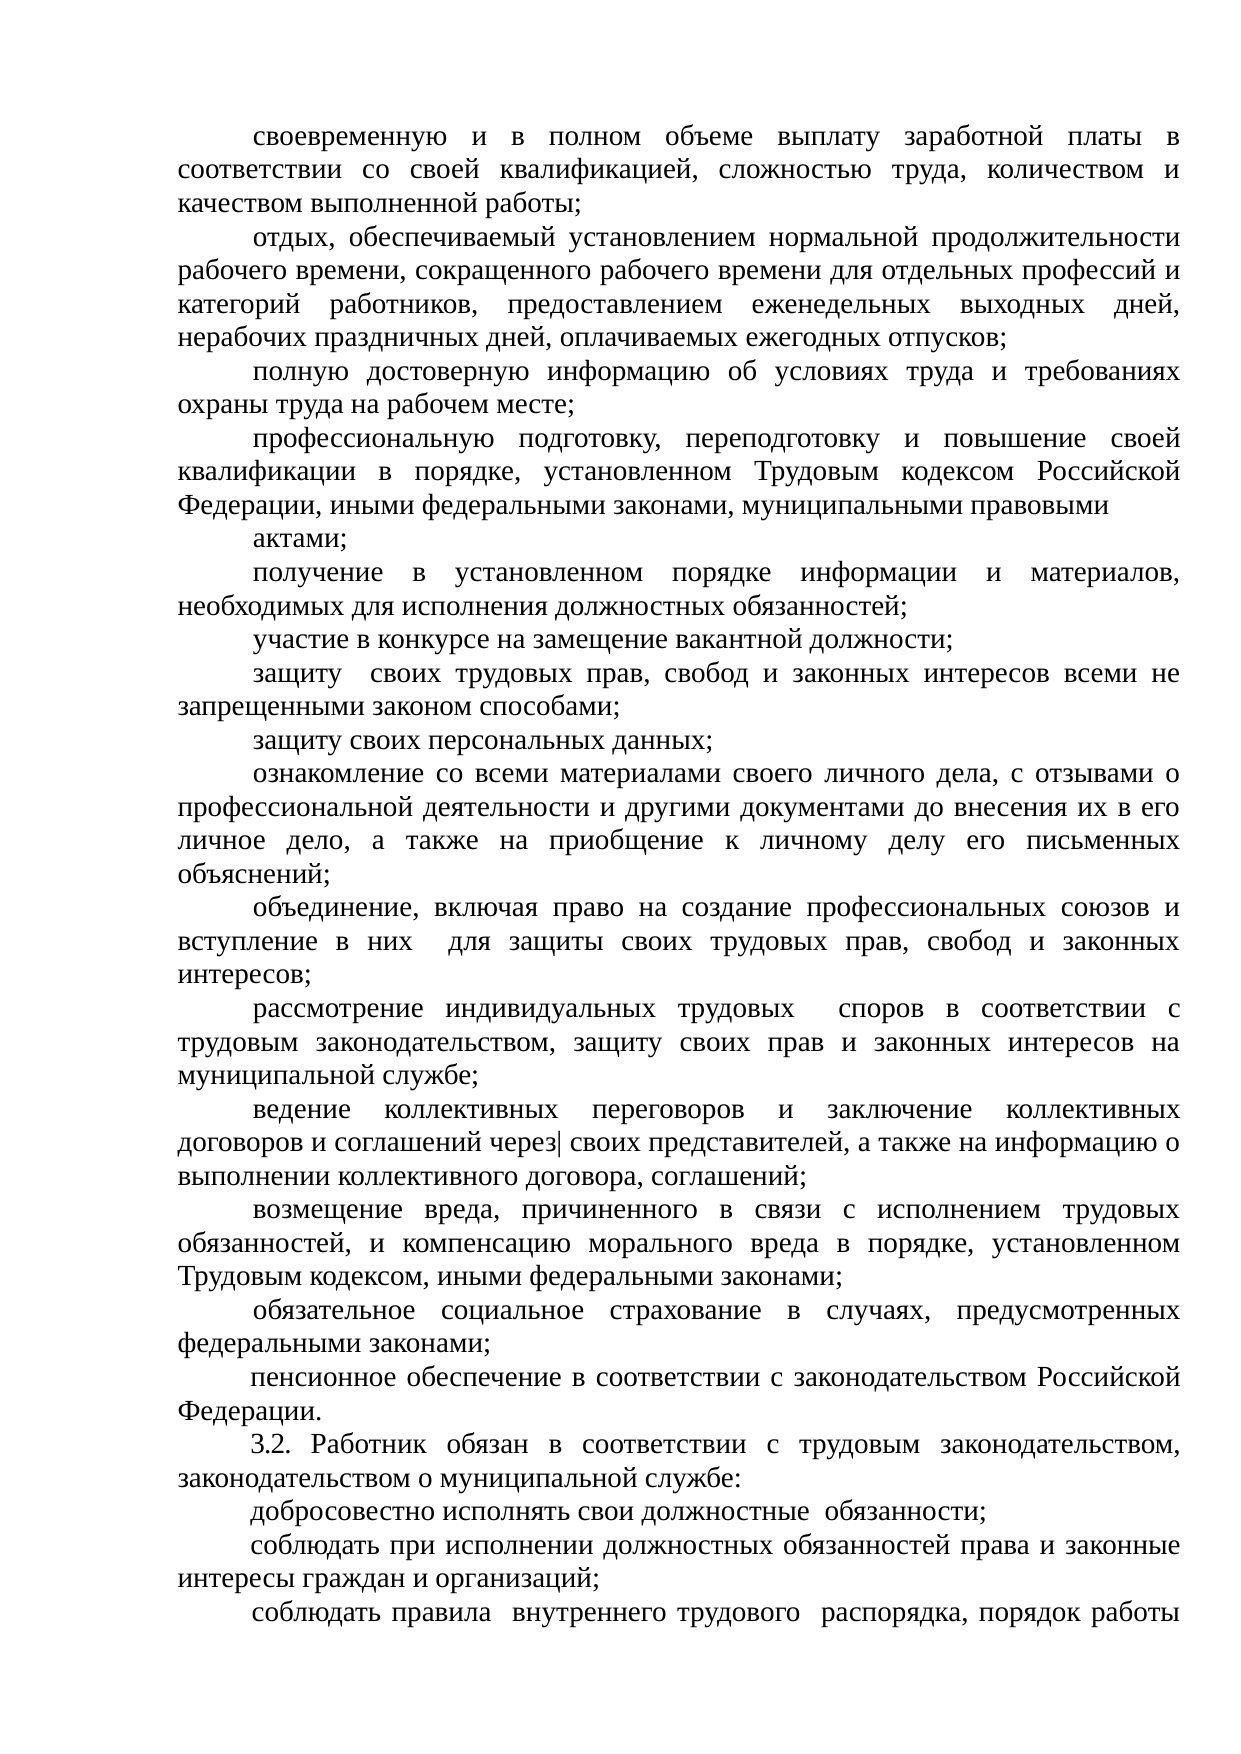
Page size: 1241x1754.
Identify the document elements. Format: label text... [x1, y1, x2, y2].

text соблюдать при исполнении должностных обязанностей права и законные интересы граждан и организаций; [177, 1527, 1181, 1594]
text добросовестно исполнять свои должностные обязанности; [177, 1493, 1181, 1527]
text своевременную и в полном объеме выплату заработной платы в соответствии со своей квалификацией, сложностью труда, количеством и качеством выполненной работы; [177, 118, 1181, 219]
text 3.2. Работник обязан в соответствии с трудовым законодательством, законодательством о муниципальной службе: [177, 1426, 1181, 1493]
text обязательное социальное страхование в случаях, предусмотренных федеральными законами; [177, 1292, 1181, 1359]
text защиту своих персональных данных; [177, 722, 1181, 755]
text пенсионное обеспечение в соответствии с законодательством Российской Федерации. [177, 1359, 1181, 1426]
text ознакомление со всеми материалами своего личного дела, с отзывами о профессиональной деятельности и другими документами до внесения их в его личное дело, а также на приобщение к личному делу его письменных объяснений; [177, 755, 1181, 889]
text объединение, включая право на создание профессиональных союзов и вступление в них для защиты своих трудовых прав, свобод и законных интересов; [177, 889, 1181, 990]
text защиту своих трудовых прав, свобод и законных интересов всеми не запрещенными законом способами; [177, 655, 1181, 722]
text полную достоверную информацию об условиях труда и требованиях охраны труда на рабочем месте; [177, 353, 1181, 420]
text соблюдать правила внутреннего трудового распорядка, порядок работы [177, 1594, 1181, 1627]
text участие в конкурсе на замещение вакантной должности; [177, 621, 1181, 655]
text профессиональную подготовку, переподготовку и повышение своей квалификации в порядке, установленном Трудовым кодексом Российской Федерации, иными федеральными законами, муниципальными правовыми [177, 420, 1181, 521]
text рассмотрение индивидуальных трудовых споров в соответствии с трудовым законодательством, защиту своих прав и законных интересов на муниципальной службе; [177, 990, 1181, 1091]
text возмещение вреда, причиненного в связи с исполнением трудовых обязанностей, и компенсацию морального вреда в порядке, установленном Трудовым кодексом, иными федеральными законами; [177, 1191, 1181, 1292]
text получение в установленном порядке информации и материалов, необходимых для исполнения должностных обязанностей; [177, 554, 1181, 621]
text отдых, обеспечиваемый установлением нормальной продолжительности рабочего времени, сокращенного рабочего времени для отдельных профессий и категорий работников, предоставлением еженедельных выходных дней, нерабочих праздничных дней, оплачиваемых ежегодных отпусков; [177, 219, 1181, 353]
text ведение коллективных переговоров и заключение коллективных договоров и соглашений через| своих представителей, а также на информацию о выполнении коллективного договора, соглашений; [177, 1091, 1181, 1191]
text актами; [177, 521, 1181, 554]
